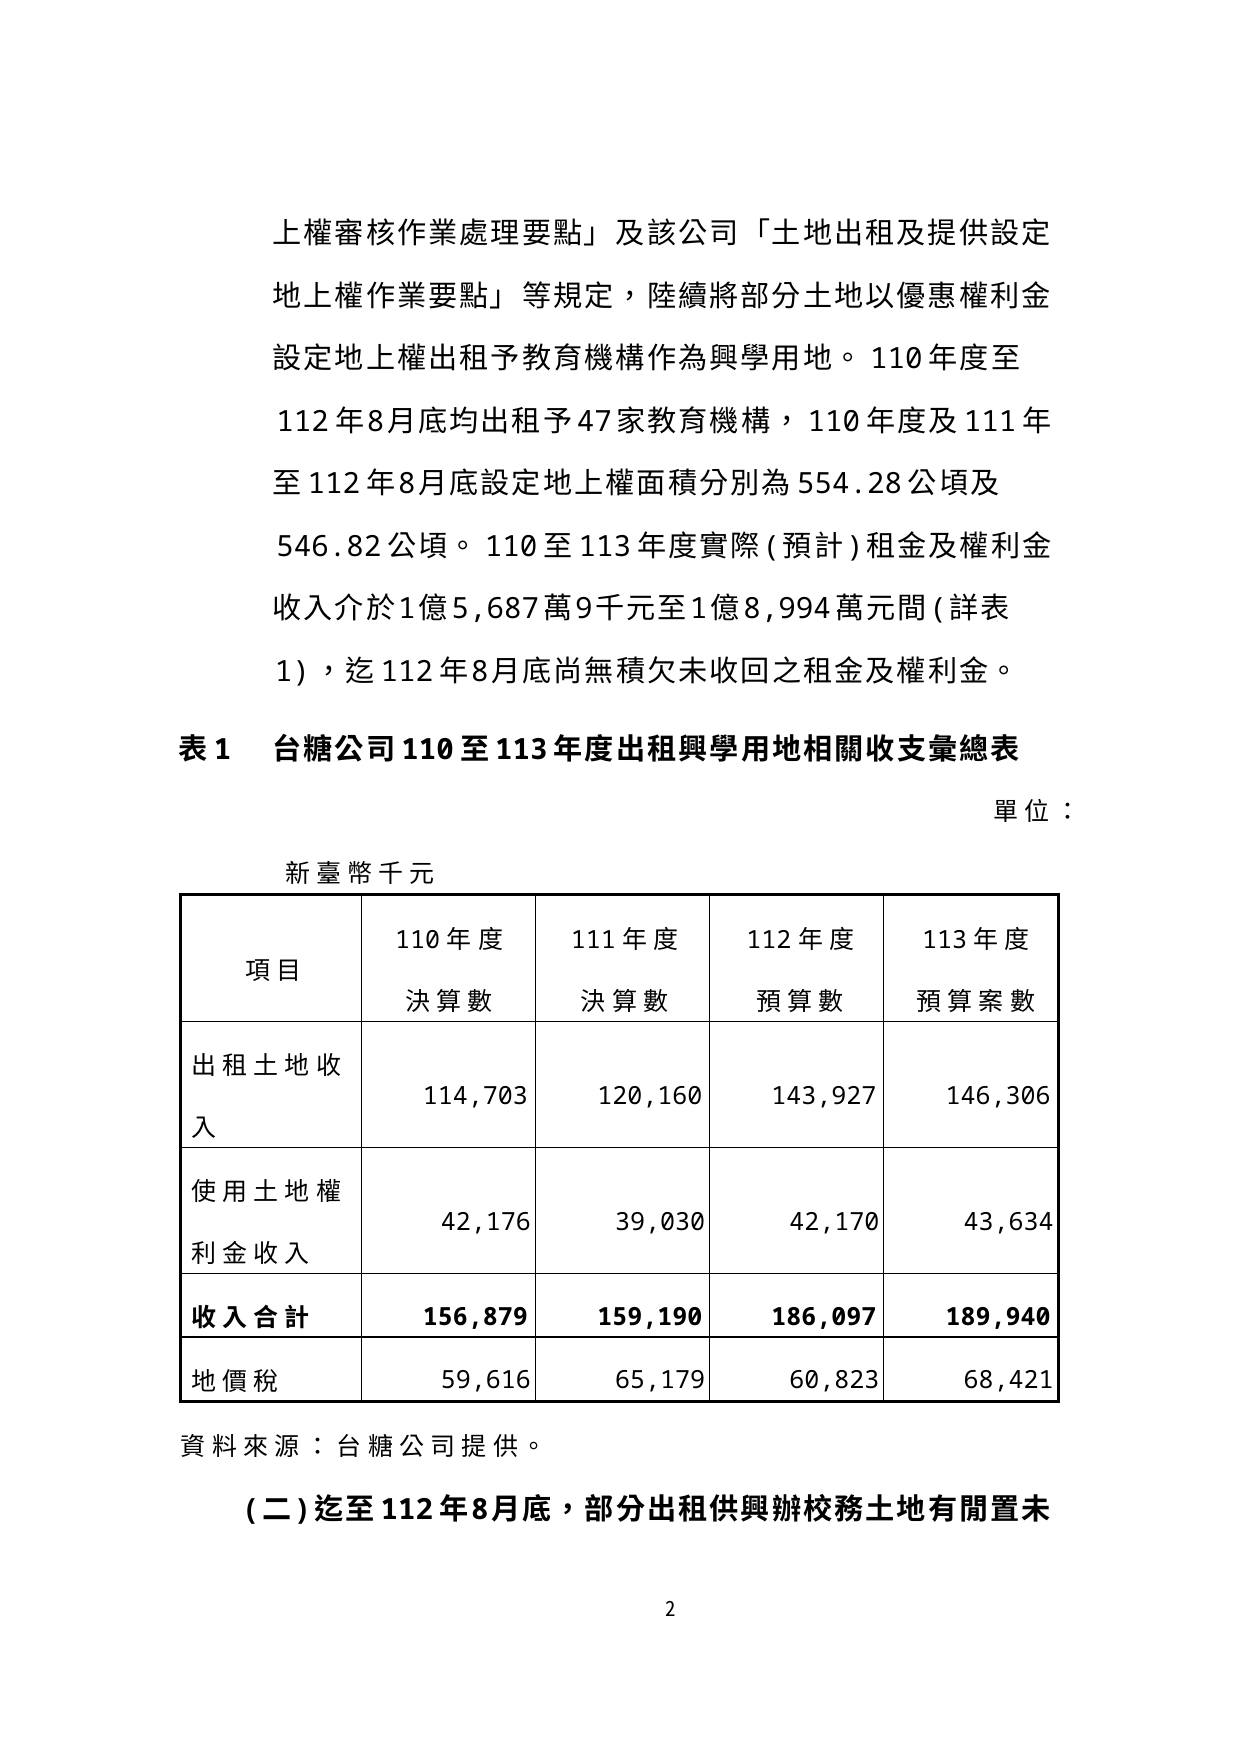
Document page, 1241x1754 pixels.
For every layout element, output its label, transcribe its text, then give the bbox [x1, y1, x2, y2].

table_cell 43,634 [884, 1148, 1057, 1273]
table_cell 120,160 [536, 1022, 709, 1147]
text 表1 台糖公司110至113年度出租興學用地相關收支彙總表 [177, 705, 1063, 768]
table_cell 65,179 [536, 1338, 709, 1400]
text 上權審核作業處理要點」及該公司「土地出租及提供設定地上權作業要點」等規定，陸續將部分土地以優惠權利金設定地上權出租予教育機構作為興學用地。110年度至112年8月底均出租予47家教育機構，110年度及111年至112年8月底設定地上權面積分別為554.28公頃及546.82公頃。110至113年度實際(預計)租金及權利金收入介於1億5,687萬9千元至1億8,994萬元間(詳表1)，迄112年8月底尚無積欠未收回之租金及權利金。 [266, 189, 1063, 689]
table_cell 地價稅 [182, 1338, 361, 1400]
table_cell 42,176 [362, 1148, 535, 1273]
table_header 111年度 決算數 [536, 896, 709, 1021]
table_cell 60,823 [710, 1338, 883, 1400]
text (二)迄至112年8月底，部分出租供興辦校務土地有閒置未 [236, 1466, 1063, 1528]
table_cell 59,616 [362, 1338, 535, 1400]
table_cell 146,306 [884, 1022, 1057, 1147]
text 資料來源：台糖公司提供。 [177, 1403, 1122, 1466]
table_cell 156,879 [362, 1274, 535, 1336]
table_cell 39,030 [536, 1148, 709, 1273]
table_cell 159,190 [536, 1274, 709, 1336]
table_header 項目 [182, 896, 361, 1021]
table_cell 出租土地收入 [182, 1022, 361, 1147]
table_cell 114,703 [362, 1022, 535, 1147]
table_header 113年度 預算案數 [884, 896, 1057, 1021]
table_cell 143,927 [710, 1022, 883, 1147]
text 單位：新臺幣千元 [177, 768, 1063, 893]
table_cell 186,097 [710, 1274, 883, 1336]
table_cell 42,170 [710, 1148, 883, 1273]
table_header 112年度 預算數 [710, 896, 883, 1021]
table_cell 68,421 [884, 1338, 1057, 1400]
table_cell 使用土地權利金收入 [182, 1148, 361, 1273]
table_cell 收入合計 [182, 1274, 361, 1336]
table_header 110年度 決算數 [362, 896, 535, 1021]
table_cell 189,940 [884, 1274, 1057, 1336]
